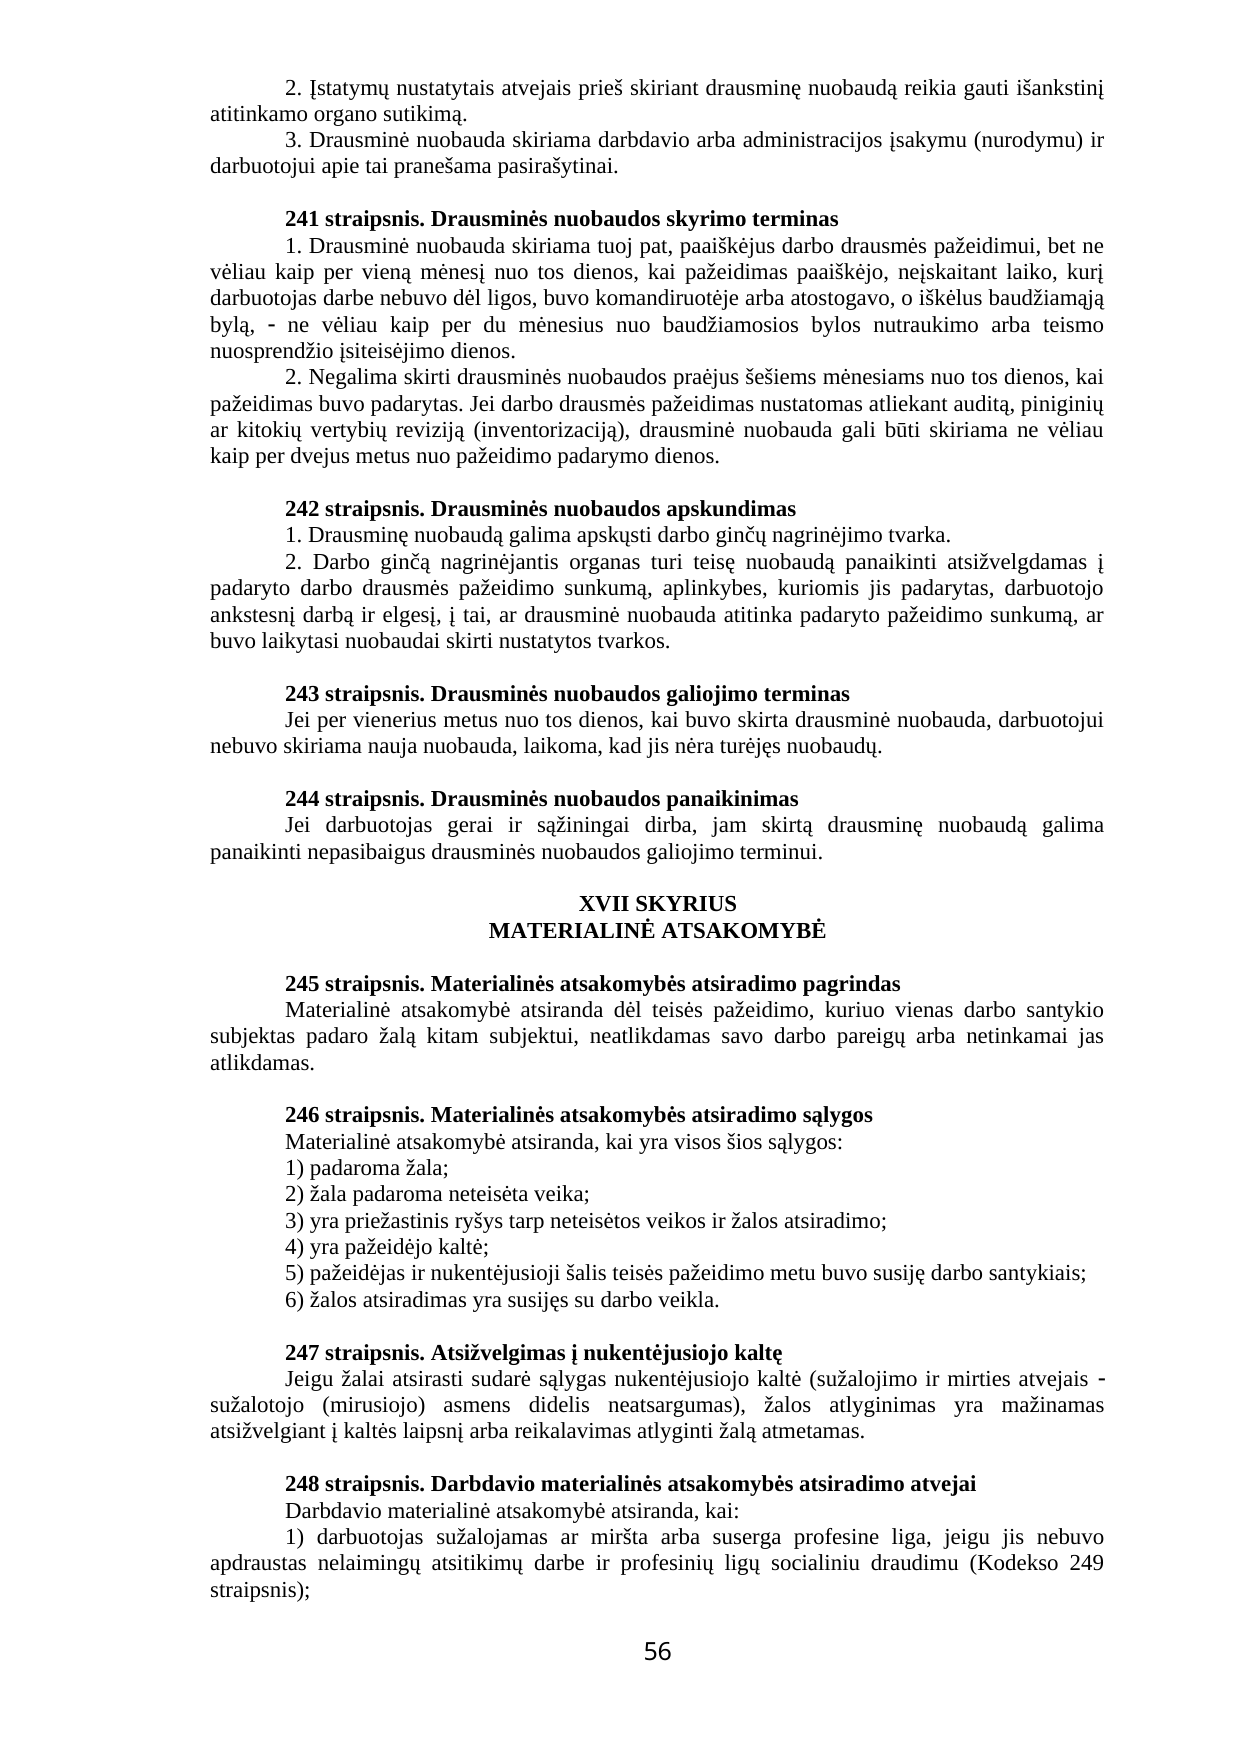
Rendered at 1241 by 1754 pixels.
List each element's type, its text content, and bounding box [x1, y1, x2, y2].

text 1) darbuotojas sužalojamas ar miršta arba suserga profesine liga, jeigu jis nebuvo apdraustas nelaimingų atsitikimų darbe ir profesinių ligų socialiniu draudimu (Kodekso 249 straipsnis); [210, 1523, 1106, 1602]
text MATERIALINĖ ATSAKOMYBĖ [210, 917, 1106, 943]
text 243 straipsnis. Drausminės nuobaudos galiojimo terminas [210, 680, 1106, 706]
text 244 straipsnis. Drausminės nuobaudos panaikinimas [210, 785, 1106, 811]
text Materialinė atsakomybė atsiranda dėl teisės pažeidimo, kuriuo vienas darbo santykio subjektas padaro žalą kitam subjektui, neatlikdamas savo darbo pareigų arba netinkamai jas atlikdamas. [210, 996, 1106, 1075]
text 3) yra priežastinis ryšys tarp neteisėtos veikos ir žalos atsiradimo; [210, 1207, 1106, 1233]
text 2. Įstatymų nustatytais atvejais prieš skiriant drausminę nuobaudą reikia gauti išankstinį atitinkamo organo sutikimą. [210, 73, 1106, 126]
text Materialinė atsakomybė atsiranda, kai yra visos šios sąlygos: [210, 1128, 1106, 1154]
text 4) yra pažeidėjo kaltė; [210, 1233, 1106, 1259]
text 245 straipsnis. Materialinės atsakomybės atsiradimo pagrindas [210, 969, 1106, 996]
text 248 straipsnis. Darbdavio materialinės atsakomybės atsiradimo atvejai [210, 1470, 1106, 1497]
text Jeigu žalai atsirasti sudarė sąlygas nukentėjusiojo kaltė (sužalojimo ir mirties atvejais  sužalotojo (mirusiojo) asmens didelis neatsargumas), žalos atlyginimas yra mažinamas atsižvelgiant į kaltės laipsnį arba reikalavimas atlyginti žalą atmetamas. [210, 1365, 1106, 1444]
text 246 straipsnis. Materialinės atsakomybės atsiradimo sąlygos [210, 1101, 1106, 1128]
text 3. Drausminė nuobauda skiriama darbdavio arba administracijos įsakymu (nurodymu) ir darbuotojui apie tai pranešama pasirašytinai. [210, 126, 1106, 179]
text 2) žala padaroma neteisėta veika; [210, 1180, 1106, 1207]
text 242 straipsnis. Drausminės nuobaudos apskundimas [210, 495, 1106, 522]
text 6) žalos atsiradimas yra susijęs su darbo veikla. [210, 1286, 1106, 1312]
text 1. Drausminė nuobauda skiriama tuoj pat, paaiškėjus darbo drausmės pažeidimui, bet ne vėliau kaip per vieną mėnesį nuo tos dienos, kai pažeidimas paaiškėjo, neįskaitant laiko, kurį darbuotojas darbe nebuvo dėl ligos, buvo komandiruotėje arba atostogavo, o iškėlus baudžiamąją bylą,  ne vėliau kaip per du mėnesius nuo baudžiamosios bylos nutraukimo arba teismo nuosprendžio įsiteisėjimo dienos. [210, 232, 1106, 363]
text 2. Negalima skirti drausminės nuobaudos praėjus šešiems mėnesiams nuo tos dienos, kai pažeidimas buvo padarytas. Jei darbo drausmės pažeidimas nustatomas atliekant auditą, piniginių ar kitokių vertybių reviziją (inventorizaciją), drausminė nuobauda gali būti skiriama ne vėliau kaip per dvejus metus nuo pažeidimo padarymo dienos. [210, 363, 1106, 469]
text Jei darbuotojas gerai ir sąžiningai dirba, jam skirtą drausminę nuobaudą galima panaikinti nepasibaigus drausminės nuobaudos galiojimo terminui. [210, 811, 1106, 864]
text XVII SKYRIUS [210, 891, 1106, 917]
text 1) padaroma žala; [210, 1154, 1106, 1180]
text Jei per vienerius metus nuo tos dienos, kai buvo skirta drausminė nuobauda, darbuotojui nebuvo skiriama nauja nuobauda, laikoma, kad jis nėra turėjęs nuobaudų. [210, 706, 1106, 759]
text 1. Drausminę nuobaudą galima apskųsti darbo ginčų nagrinėjimo tvarka. [210, 522, 1106, 548]
text 247 straipsnis. Atsižvelgimas į nukentėjusiojo kaltę [210, 1338, 1106, 1365]
text Darbdavio materialinė atsakomybė atsiranda, kai: [210, 1497, 1106, 1523]
text 241 straipsnis. Drausminės nuobaudos skyrimo terminas [210, 205, 1106, 232]
text 2. Darbo ginčą nagrinėjantis organas turi teisę nuobaudą panaikinti atsižvelgdamas į padaryto darbo drausmės pažeidimo sunkumą, aplinkybes, kuriomis jis padarytas, darbuotojo ankstesnį darbą ir elgesį, į tai, ar drausminė nuobauda atitinka padaryto pažeidimo sunkumą, ar buvo laikytasi nuobaudai skirti nustatytos tvarkos. [210, 548, 1106, 653]
text 5) pažeidėjas ir nukentėjusioji šalis teisės pažeidimo metu buvo susiję darbo santykiais; [210, 1259, 1106, 1286]
